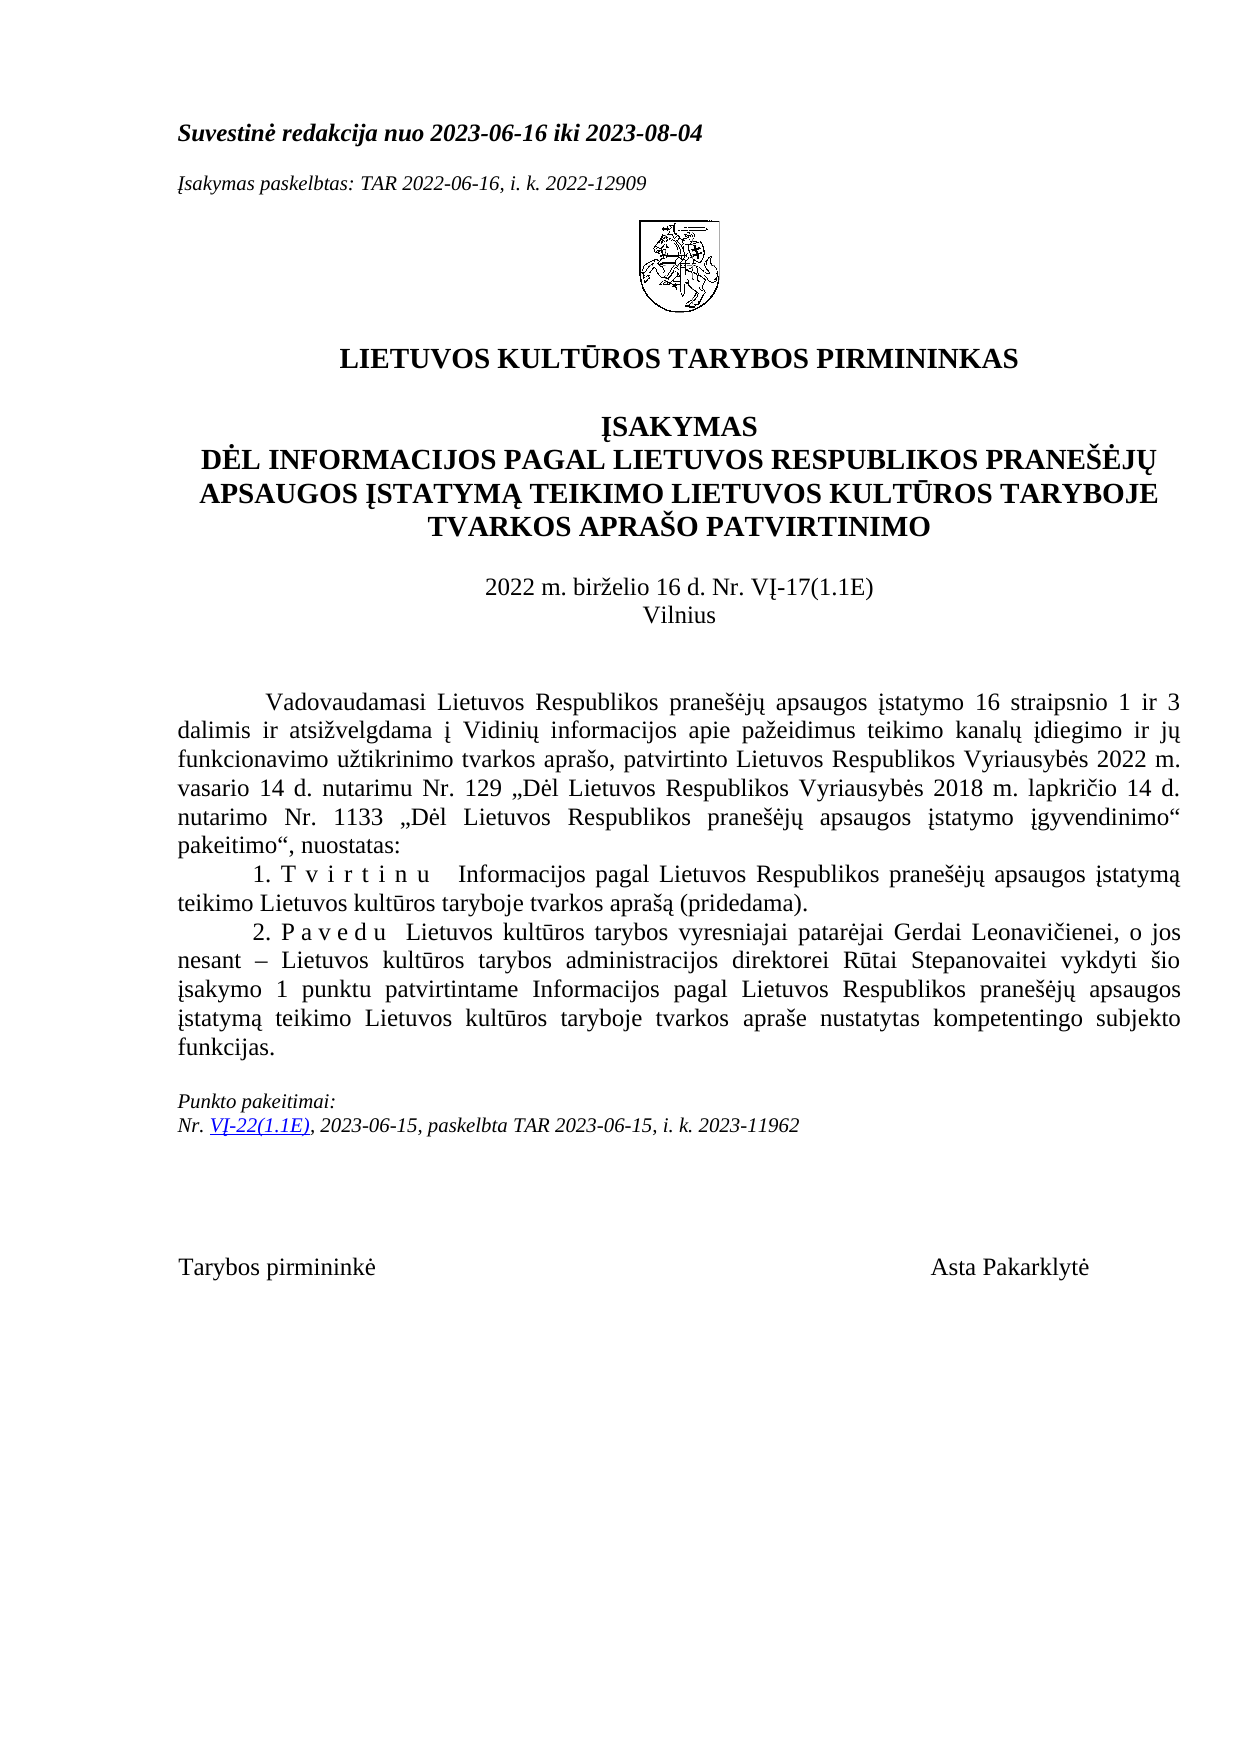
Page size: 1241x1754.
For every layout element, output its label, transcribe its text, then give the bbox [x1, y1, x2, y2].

text Suvestinė redakcija nuo 2023-06-16 iki 2023-08-04 [177, 118, 1181, 147]
text 2022 m. birželio 16 d. Nr. VĮ-17(1.1E) [177, 572, 1181, 600]
text 2. Pavedu Lietuvos kultūros tarybos vyresniajai patarėjai Gerdai Leonavičienei, o jos nesant – Lietuvos kultūros tarybos administracijos direktorei Rūtai Stepanovaitei vykdyti šio įsakymo 1 punktu patvirtintame Informacijos pagal Lietuvos Respublikos pranešėjų apsaugos įstatymą teikimo Lietuvos kultūros taryboje tvarkos apraše nustatytas kompetentingo subjekto funkcijas. [177, 917, 1181, 1060]
text Tarybos pirmininkė Asta Pakarklytė [178, 1252, 1181, 1281]
text Įsakymas paskelbtas: TAR 2022-06-16, i. k. 2022-12909 [177, 171, 1181, 195]
text Vadovaudamasi Lietuvos Respublikos pranešėjų apsaugos įstatymo 16 straipsnio 1 ir 3 dalimis ir atsižvelgdama į Vidinių informacijos apie pažeidimus teikimo kanalų įdiegimo ir jų funkcionavimo užtikrinimo tvarkos aprašo, patvirtinto Lietuvos Respublikos Vyriausybės 2022 m. vasario 14 d. nutarimu Nr. 129 „Dėl Lietuvos Respublikos Vyriausybės 2018 m. lapkričio 14 d. nutarimo Nr. 1133 „Dėl Lietuvos Respublikos pranešėjų apsaugos įstatymo įgyvendinimo“ pakeitimo“, nuostatas: [177, 687, 1181, 859]
text 1. T v i r t i n u Informacijos pagal Lietuvos Respublikos pranešėjų apsaugos įstatymą teikimo Lietuvos kultūros taryboje tvarkos aprašą (pridedama). [177, 859, 1181, 917]
text dėl INFORMACIJOS PAGAL LIETUVOS RESPUBLIKOS PRANEŠĖJŲ APSAUGOS ĮSTATYMĄ TEIKIMO LietuVOS KULTŪROS TARYBOJE TVARKOS APRAŠO PATVIRTINIMO [177, 442, 1181, 543]
text Vilnius [177, 600, 1181, 629]
text ĮSAKYMAS [177, 409, 1181, 442]
text Nr. VĮ-22(1.1E), 2023-06-15, paskelbta TAR 2023-06-15, i. k. 2023-11962 [177, 1113, 1181, 1137]
text Punkto pakeitimai: [177, 1089, 1181, 1113]
text LIETUVOS KULTŪROS TARYBOS PIRMININKAS [177, 342, 1181, 375]
